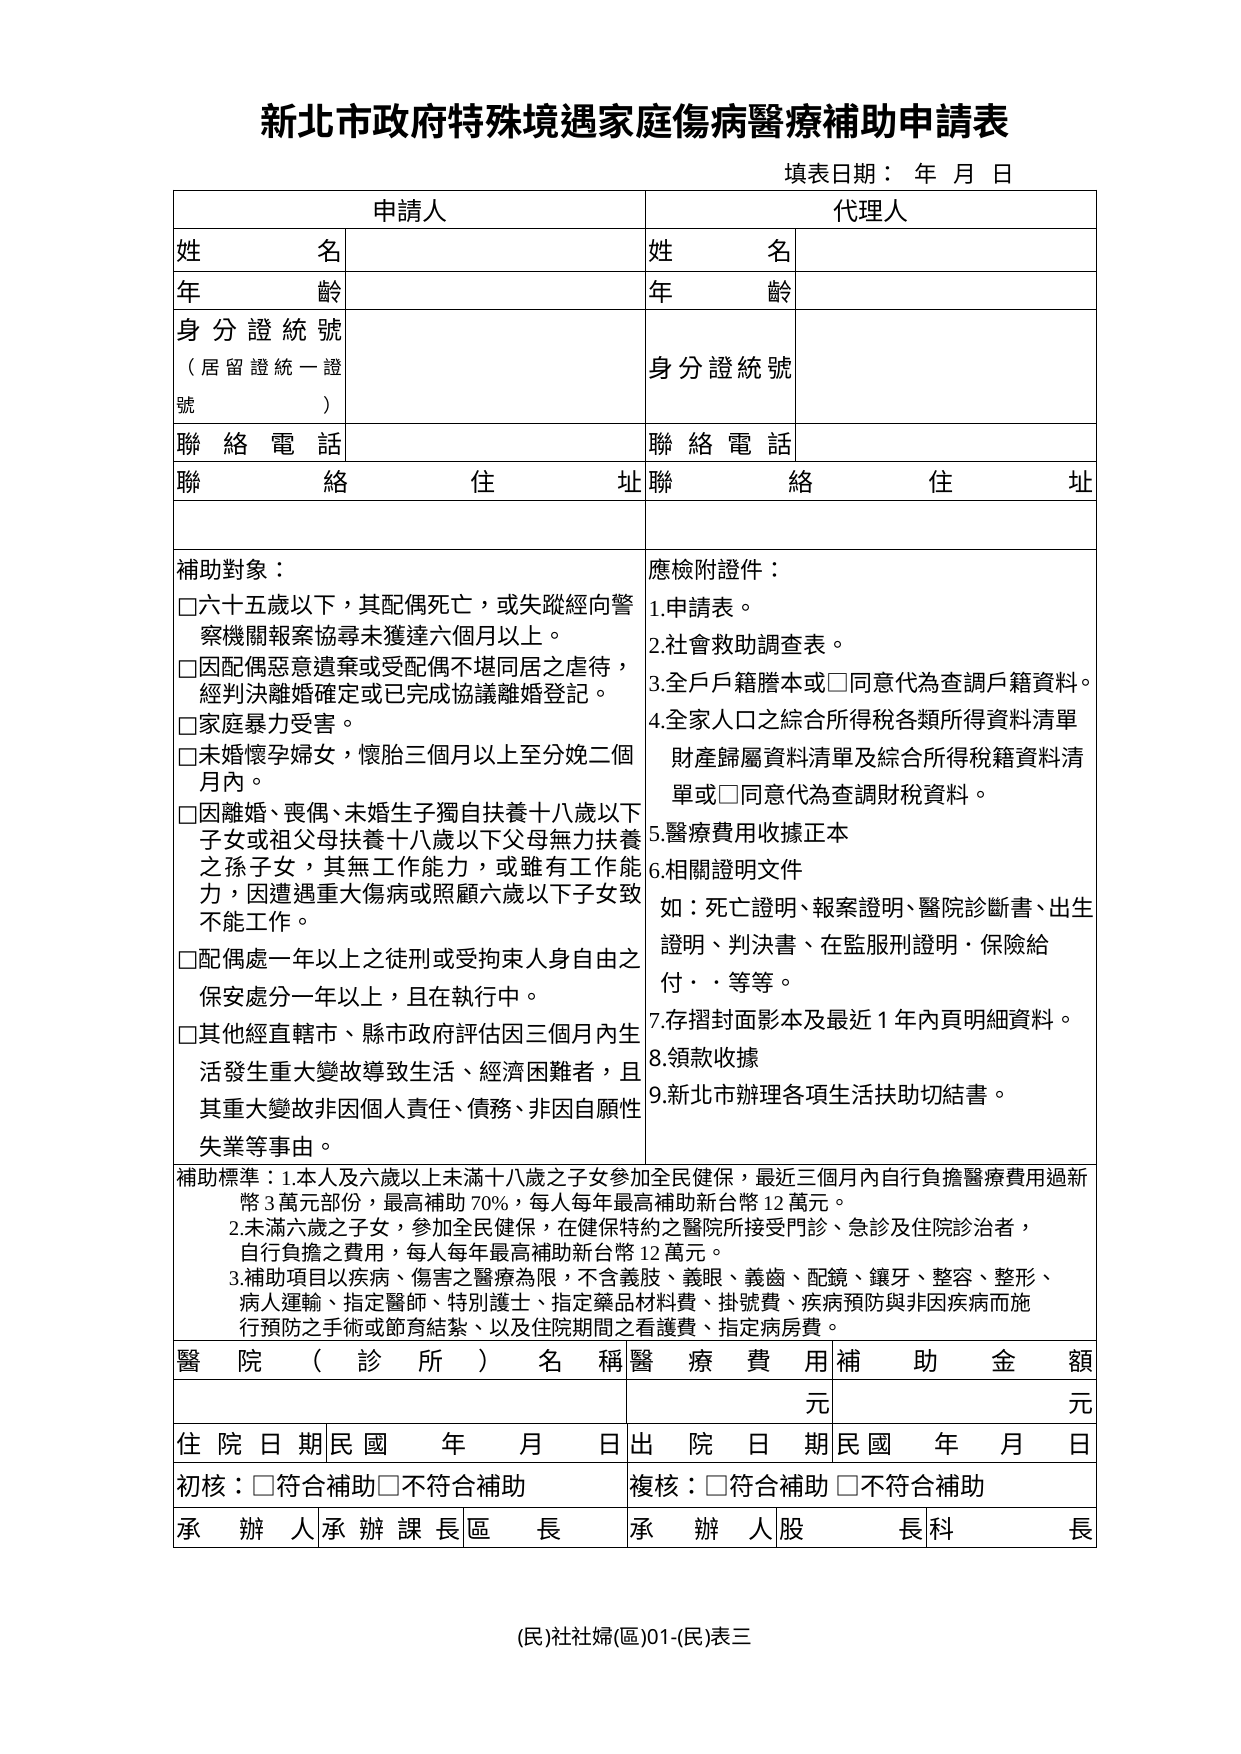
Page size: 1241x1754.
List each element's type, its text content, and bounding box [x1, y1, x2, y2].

table_cell 聯絡住址 [646, 462, 1096, 500]
table_cell [796, 272, 1096, 309]
table_cell [796, 424, 1096, 461]
table_cell 聯 絡 電 話 [646, 424, 795, 461]
table_cell 科 長 [927, 1508, 1096, 1547]
table_header 代理人 [646, 191, 1096, 228]
table_cell 補助對象： □六十五歲以下，其配偶死亡，或失蹤經向警 察機關報案協尋未獲達六個月以上。 □因配偶惡意遺棄或受配偶不堪同居之虐待，經判決離婚確定或已完成協議離婚登記。 □家庭暴力受害。 □未婚懷孕婦女，懷胎三個月以上至分娩二個 月內。 □因離婚、喪偶、未婚生子獨自扶養十八歲以下子女或祖父母扶養十八歲以下父母無力扶養之孫子女，其無工作能力，或雖有工作能力，因遭遇重大傷病或照顧六歲以下子女致不能工作。 □配偶處一年以上之徒刑或受拘束人身自由之保安處分一年以上，且在執行中。 □其他經直轄市、縣市政府評估因三個月內生活發生重大變故導致生活、經濟困難者，且其重大變故非因個人責任、債務、非因自願性失業等事由。 [174, 550, 645, 1164]
table_cell [646, 501, 1096, 549]
table_cell 承 辦 人 [628, 1508, 776, 1547]
table_cell 應檢附證件： 1.申請表。 2.社會救助調查表。 3.全戶戶籍謄本或□同意代為查調戶籍資料。 4.全家人口之綜合所得稅各類所得資料清單財產歸屬資料清單及綜合所得稅籍資料清單或□同意代為查調財稅資料。 5.醫療費用收據正本 6.相關證明文件 如：死亡證明、報案證明、醫院診斷書、出生證明、判決書、在監服刑證明．保險給付．．等等。 7.存摺封面影本及最近1年內頁明細資料。 8.領款收據 9.新北市辦理各項生活扶助切結書。 [646, 550, 1096, 1164]
table_cell 醫療費用 [627, 1341, 832, 1379]
table_cell 股 長 [777, 1508, 926, 1547]
table_cell 承 辦 課 長 [319, 1508, 463, 1547]
text 填表日期： 年 月 日 [177, 156, 1092, 189]
table_cell 身分證統號 [646, 310, 795, 423]
table_cell [796, 229, 1096, 271]
table_cell 承 辦 人 [174, 1508, 318, 1547]
table_cell 民國 年 月 日 [327, 1424, 627, 1462]
table_cell [346, 424, 645, 461]
table_cell 姓名 [174, 229, 345, 271]
table_header 申請人 [174, 191, 645, 228]
table_cell 醫院（診所）名稱 [174, 1341, 626, 1379]
table_cell [174, 1380, 626, 1423]
table_cell 姓名 [646, 229, 795, 271]
table_cell 出院日期 [628, 1424, 832, 1462]
table_cell 年齡 [646, 272, 795, 309]
table_cell 區 長 [464, 1508, 627, 1547]
table_cell 住院日期 [174, 1424, 326, 1462]
table_cell [174, 501, 645, 549]
table_cell 年齡 [174, 272, 345, 309]
table_cell 身分證統號 （居留證統一證號） [174, 310, 345, 423]
table_cell [346, 310, 645, 423]
table_cell 補助金額 [833, 1341, 1096, 1379]
table_cell [346, 229, 645, 271]
table_cell [796, 310, 1096, 423]
table_cell 元 [833, 1380, 1096, 1423]
table_cell 民國 年 月 日 [833, 1424, 1096, 1462]
table_cell 聯 絡 電 話 [174, 424, 345, 461]
table_cell 聯絡住址 [174, 462, 645, 500]
table_cell [346, 272, 645, 309]
table_cell 補助標準：1.本人及六歲以上未滿十八歲之子女參加全民健保，最近三個月內自行負擔醫療費用過新 幣3萬元部份，最高補助70%，每人每年最高補助新台幣12萬元。 2.未滿六歲之子女，參加全民健保，在健保特約之醫院所接受門診、急診及住院診治者， 自行負擔之費用，每人每年最高補助新台幣12萬元。 3.補助項目以疾病、傷害之醫療為限，不含義肢、義眼、義齒、配鏡、鑲牙、整容、整形、 病人運輸、指定醫師、特別護士、指定藥品材料費、掛號費、疾病預防與非因疾病而施 行預防之手術或節育結紮、以及住院期間之看護費、指定病房費。 [174, 1165, 1096, 1340]
table_cell 複核：□符合補助 □不符合補助 [628, 1463, 1096, 1507]
table_cell 初核：□符合補助□不符合補助 [174, 1463, 627, 1507]
text 新北市政府特殊境遇家庭傷病醫療補助申請表 [177, 81, 1092, 156]
table_cell 元 [627, 1380, 832, 1423]
